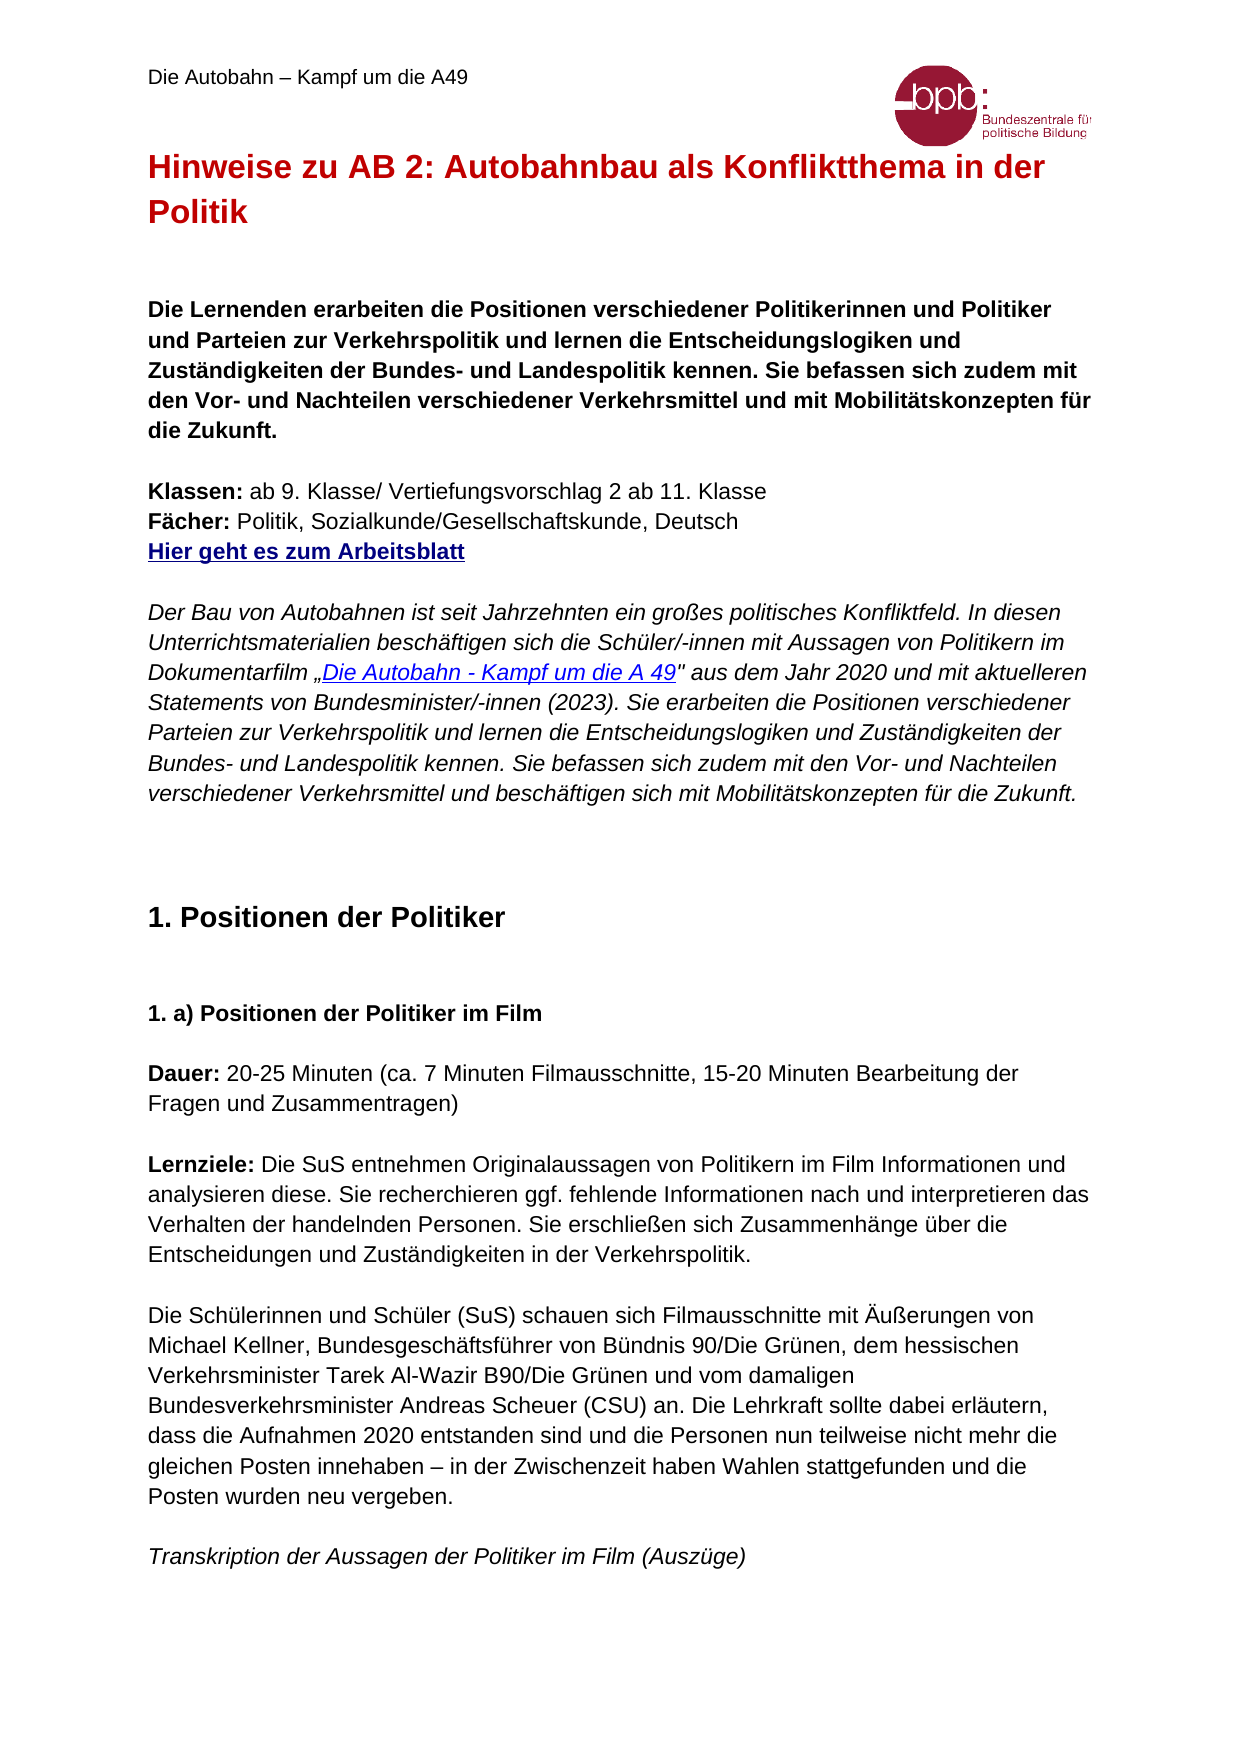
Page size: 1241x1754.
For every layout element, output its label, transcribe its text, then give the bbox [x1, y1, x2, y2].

text 1. a) Positionen der Politiker im Film [148, 999, 1093, 1026]
text Die Schülerinnen und Schüler (SuS) schauen sich Filmausschnitte mit Äußerungen von Michael Kellner, Bundesgeschäftsführer von Bündnis 90/Die Grünen, dem hessischen Verkehrsminister Tarek Al-Wazir B90/Die Grünen und vom damaligen Bundesverkehrsminister Andreas Scheuer (CSU) an. Die Lehrkraft sollte dabei erläutern, dass die Aufnahmen 2020 entstanden sind und die Personen nun teilweise nicht mehr die gleichen Posten innehaben – in der Zwischenzeit haben Wahlen stattgefunden und die Posten wurden neu vergeben. [148, 1302, 1093, 1509]
text Dauer: 20-25 Minuten (ca. 7 Minuten Filmausschnitte, 15-20 Minuten Bearbeitung der Fragen und Zusammentragen) [148, 1060, 1093, 1116]
text Lernziele: Die SuS entnehmen Originalaussagen von Politikern im Film Informationen und analysieren diese. Sie recherchieren ggf. fehlende Informationen nach und interpretieren das Verhalten der handelnden Personen. Sie erschließen sich Zusammenhänge über die Entscheidungen und Zuständigkeiten in der Verkehrspolitik. [148, 1151, 1093, 1267]
text Klassen: ab 9. Klasse/ Vertiefungsvorschlag 2 ab 11. Klasse [148, 478, 1093, 504]
text Hier geht es zum Arbeitsblatt [148, 538, 1093, 564]
text Hinweise zu AB 2: Autobahnbau als Konfliktthema in der Politik [148, 148, 1093, 230]
text Die Lernenden erarbeiten die Positionen verschiedener Politikerinnen und Politiker und Parteien zur Verkehrspolitik und lernen die Entscheidungslogiken und Zuständigkeiten der Bundes- und Landespolitik kennen. Sie befassen sich zudem mit den Vor- und Nachteilen verschiedener Verkehrsmittel und mit Mobilitätskonzepten für die Zukunft. [148, 296, 1093, 443]
text Transkription der Aussagen der Politiker im Film (Auszüge) [148, 1543, 1093, 1569]
text 1. Positionen der Politiker [148, 901, 1093, 934]
text Der Bau von Autobahnen ist seit Jahrzehnten ein großes politisches Konfliktfeld. In diesen Unterrichtsmaterialien beschäftigen sich die Schüler/-innen mit Aussagen von Politikern im Dokumentarfilm „Die Autobahn - Kampf um die A 49" aus dem Jahr 2020 und mit aktuelleren Statements von Bundesminister/-innen (2023). Sie erarbeiten die Positionen verschiedener Parteien zur Verkehrspolitik und lernen die Entscheidungslogiken und Zuständigkeiten der Bundes- und Landespolitik kennen. Sie befassen sich zudem mit den Vor- und Nachteilen verschiedener Verkehrsmittel und beschäftigen sich mit Mobilitätskonzepten für die Zukunft. [148, 598, 1093, 806]
text Fächer: Politik, Sozialkunde/Gesellschaftskunde, Deutsch [148, 508, 1093, 534]
